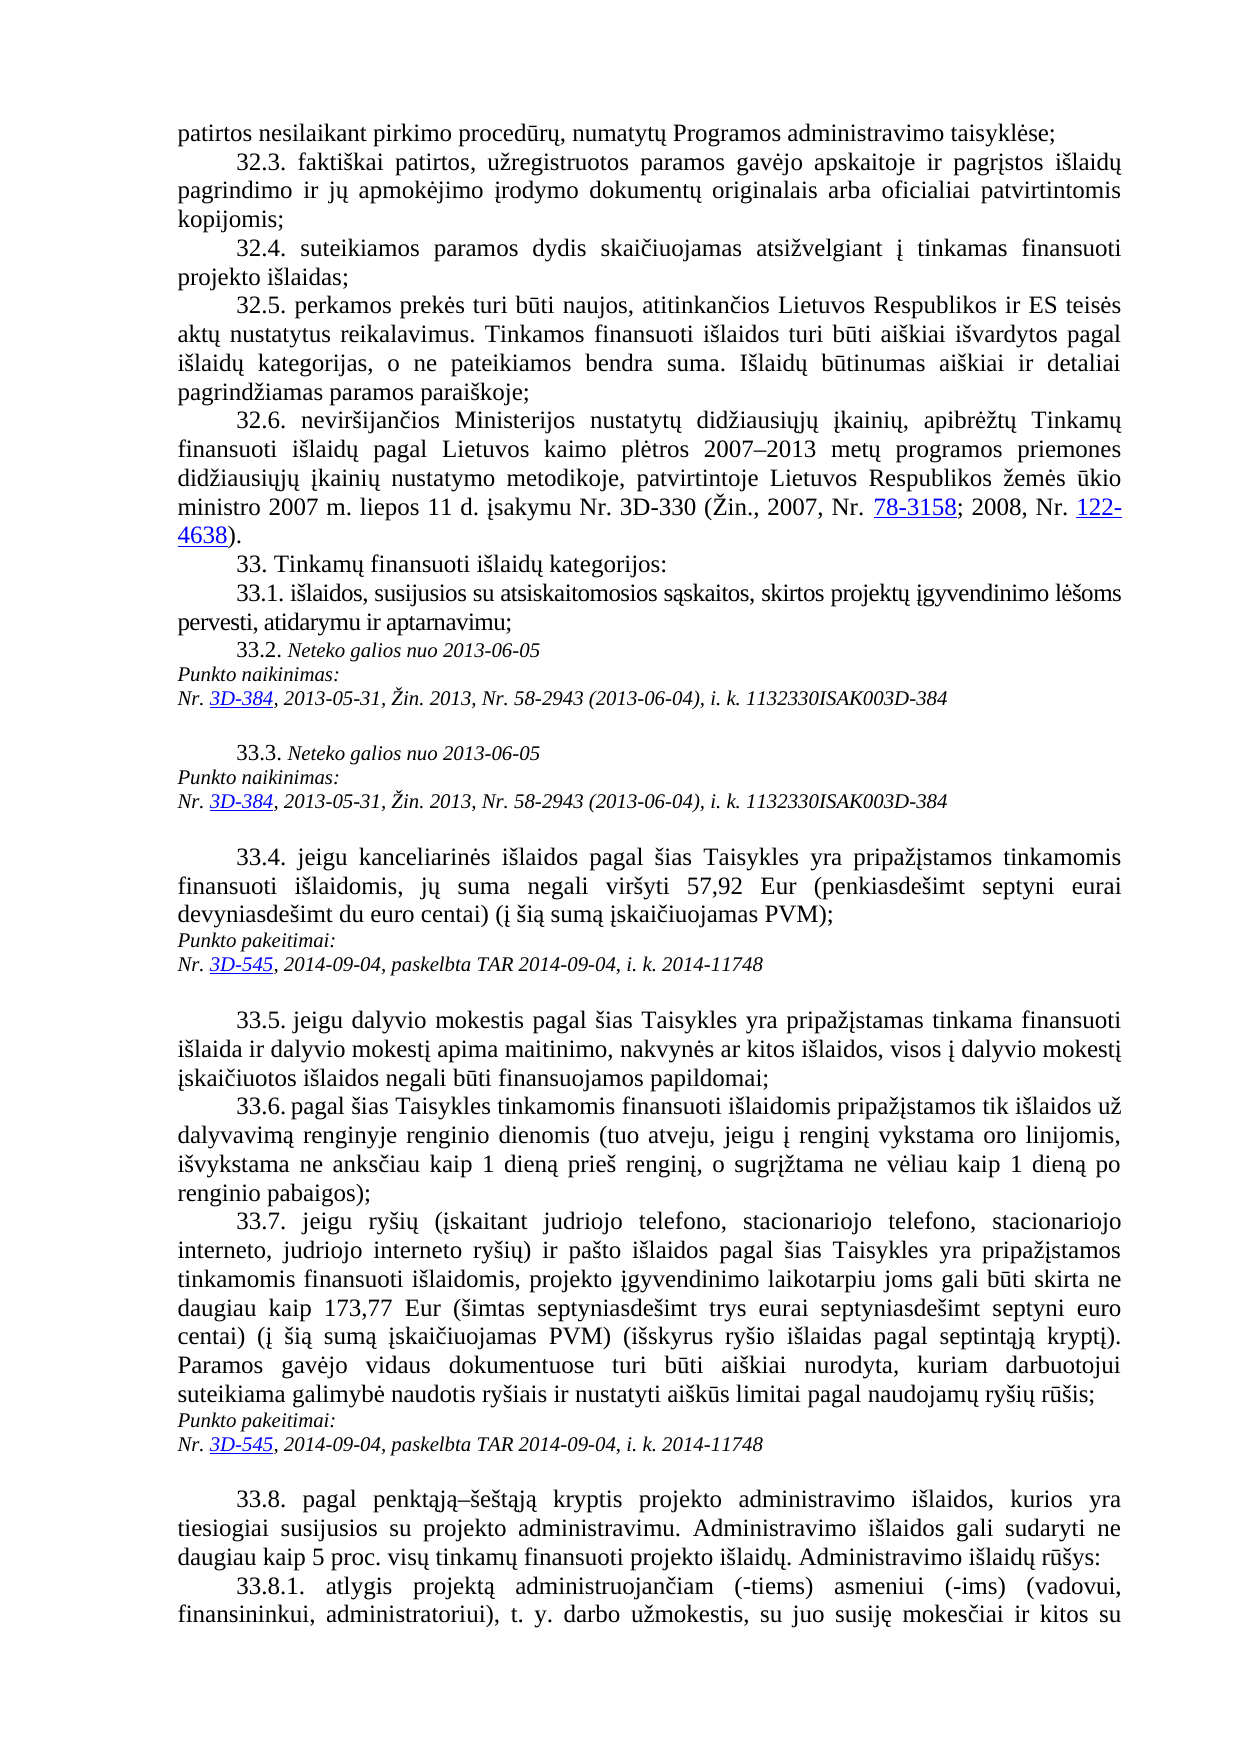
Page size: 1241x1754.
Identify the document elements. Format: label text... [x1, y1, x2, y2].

text patirtos nesilaikant pirkimo procedūrų, numatytų Programos administravimo taisyklėse; [177, 118, 1122, 147]
text 33.8. pagal penktąją–šeštąją kryptis projekto administravimo išlaidos, kurios yra tiesiogiai susijusios su projekto administravimu. Administravimo išlaidos gali sudaryti ne daugiau kaip 5 proc. visų tinkamų finansuoti projekto išlaidų. Administravimo išlaidų rūšys: [177, 1484, 1122, 1571]
text 33.2. Neteko galios nuo 2013-06-05 [177, 636, 1122, 662]
text Punkto pakeitimai: [177, 928, 1122, 952]
text 33.6. pagal šias Taisykles tinkamomis finansuoti išlaidomis pripažįstamos tik išlaidos už dalyvavimą renginyje renginio dienomis (tuo atveju, jeigu į renginį vykstama oro linijomis, išvykstama ne anksčiau kaip 1 dieną prieš renginį, o sugrįžtama ne vėliau kaip 1 dieną po renginio pabaigos); [177, 1091, 1122, 1206]
text 32.5. perkamos prekės turi būti naujos, atitinkančios Lietuvos Respublikos ir ES teisės aktų nustatytus reikalavimus. Tinkamos finansuoti išlaidos turi būti aiškiai išvardytos pagal išlaidų kategorijas, o ne pateikiamos bendra suma. Išlaidų būtinumas aiškiai ir detaliai pagrindžiamas paramos paraiškoje; [177, 291, 1122, 406]
text 33.7. jeigu ryšių (įskaitant judriojo telefono, stacionariojo telefono, stacionariojo interneto, judriojo interneto ryšių) ir pašto išlaidos pagal šias Taisykles yra pripažįstamos tinkamomis finansuoti išlaidomis, projekto įgyvendinimo laikotarpiu joms gali būti skirta ne daugiau kaip 173,77 Eur (šimtas septyniasdešimt trys eurai septyniasdešimt septyni euro centai) (į šią sumą įskaičiuojamas PVM) (išskyrus ryšio išlaidas pagal septintąją kryptį). Paramos gavėjo vidaus dokumentuose turi būti aiškiai nurodyta, kuriam darbuotojui suteikiama galimybė naudotis ryšiais ir nustatyti aiškūs limitai pagal naudojamų ryšių rūšis; [177, 1206, 1122, 1408]
text Nr. 3D-384, 2013-05-31, Žin. 2013, Nr. 58-2943 (2013-06-04), i. k. 1132330ISAK003D-384 [177, 789, 1122, 813]
text Nr. 3D-545, 2014-09-04, paskelbta TAR 2014-09-04, i. k. 2014-11748 [177, 952, 1122, 976]
text Nr. 3D-384, 2013-05-31, Žin. 2013, Nr. 58-2943 (2013-06-04), i. k. 1132330ISAK003D-384 [177, 686, 1122, 710]
text 32.4. suteikiamos paramos dydis skaičiuojamas atsižvelgiant į tinkamas finansuoti projekto išlaidas; [177, 233, 1122, 291]
text 32.3. faktiškai patirtos, užregistruotos paramos gavėjo apskaitoje ir pagrįstos išlaidų pagrindimo ir jų apmokėjimo įrodymo dokumentų originalais arba oficialiai patvirtintomis kopijomis; [177, 147, 1122, 233]
text 33. Tinkamų finansuoti išlaidų kategorijos: [177, 549, 1122, 578]
text 33.1. išlaidos, susijusios su atsiskaitomosios sąskaitos, skirtos projektų įgyvendinimo lėšoms pervesti, atidarymu ir aptarnavimu; [177, 578, 1122, 636]
text 33.4. jeigu kanceliarinės išlaidos pagal šias Taisykles yra pripažįstamos tinkamomis finansuoti išlaidomis, jų suma negali viršyti 57,92 Eur (penkiasdešimt septyni eurai devyniasdešimt du euro centai) (į šią sumą įskaičiuojamas PVM); [177, 842, 1122, 928]
text 33.3. Neteko galios nuo 2013-06-05 [177, 739, 1122, 765]
text 32.6. neviršijančios Ministerijos nustatytų didžiausiųjų įkainių, apibrėžtų Tinkamų finansuoti išlaidų pagal Lietuvos kaimo plėtros 2007–2013 metų programos priemones didžiausiųjų įkainių nustatymo metodikoje, patvirtintoje Lietuvos Respublikos žemės ūkio ministro 2007 m. liepos 11 d. įsakymu Nr. 3D-330 (Žin., 2007, Nr. 78-3158; 2008, Nr. 122-4638). [177, 406, 1122, 549]
text Nr. 3D-545, 2014-09-04, paskelbta TAR 2014-09-04, i. k. 2014-11748 [177, 1432, 1122, 1456]
text Punkto naikinimas: [177, 662, 1122, 686]
text Punkto naikinimas: [177, 765, 1122, 789]
text 33.8.1. atlygis projektą administruojančiam (-tiems) asmeniui (-ims) (vadovui, finansininkui, administratoriui), t. y. darbo užmokestis, su juo susiję mokesčiai ir kitos su [177, 1571, 1122, 1628]
text Punkto pakeitimai: [177, 1408, 1122, 1432]
text 33.5. jeigu dalyvio mokestis pagal šias Taisykles yra pripažįstamas tinkama finansuoti išlaida ir dalyvio mokestį apima maitinimo, nakvynės ar kitos išlaidos, visos į dalyvio mokestį įskaičiuotos išlaidos negali būti finansuojamos papildomai; [177, 1005, 1122, 1091]
